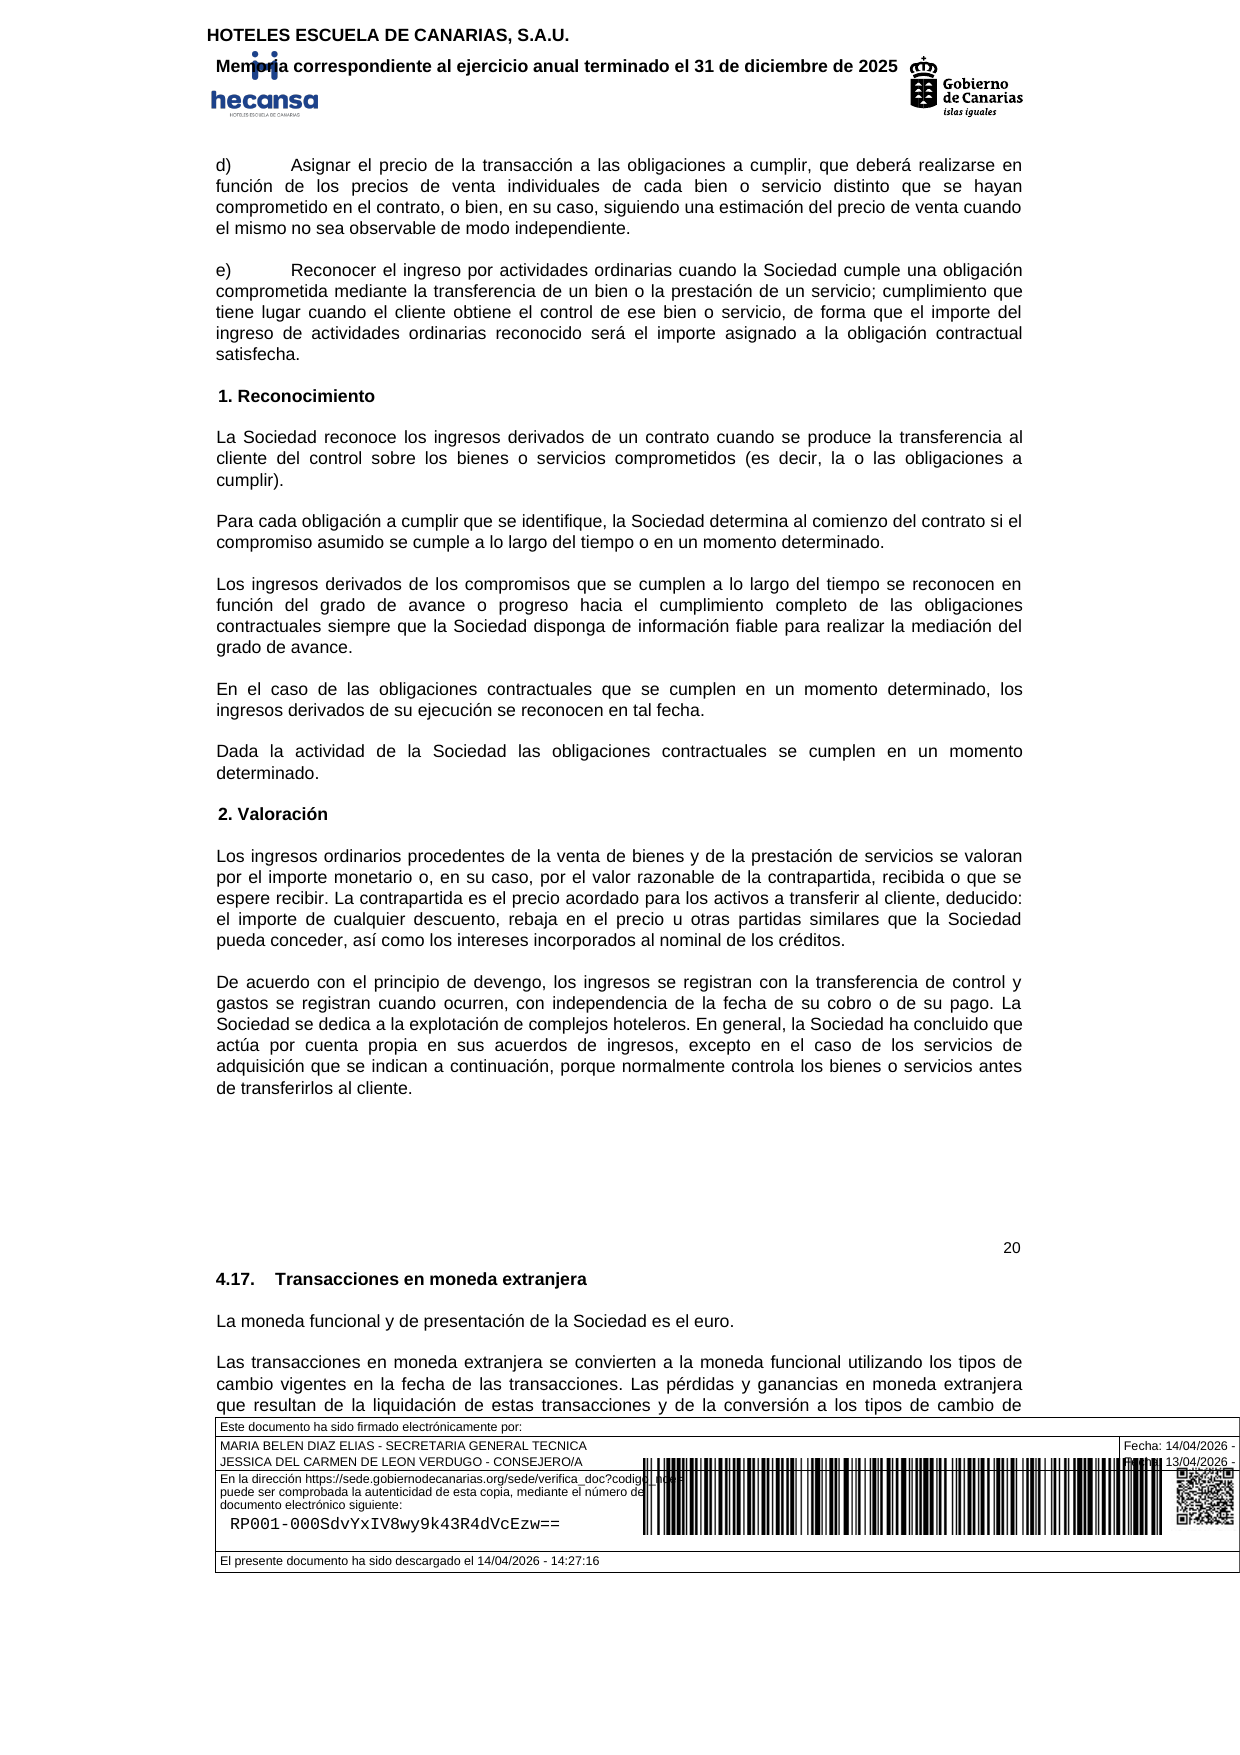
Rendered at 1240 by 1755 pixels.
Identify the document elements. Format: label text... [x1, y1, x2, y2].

text Los ingresos ordinarios procedentes de la venta de bienes y de la prestación de servicios se valoran por el importe monetario o, en su caso, por el valor razonable de la contrapartida, recibida o que se espere recibir. La contrapartida es el precio acordado para los activos a transferir al cliente, deducido: el importe de cualquier descuento, rebaja en el precio u otras partidas similares que la Sociedad pueda conceder, así como los intereses incorporados al nominal de los créditos. [216, 846, 1023, 951]
text Las transacciones en moneda extranjera se convierten a la moneda funcional utilizando los tipos de cambio vigentes en la fecha de las transacciones. Las pérdidas y ganancias en moneda extranjera que resultan de la liquidación de estas transacciones y de la conversión a los tipos de cambio de [216, 1352, 1023, 1415]
subtitle 2. Valoración [218, 804, 1036, 824]
subtitle 1. Reconocimiento [218, 385, 1036, 406]
text La Sociedad reconoce los ingresos derivados de un contrato cuando se produce la transferencia al cliente del control sobre los bienes o servicios comprometidos (es decir, la o las obligaciones a cumplir). [216, 427, 1023, 490]
list Reconocer el ingreso por actividades ordinarias cuando la Sociedad cumple una obligación comprometida mediante la transferencia de un bien o la prestación de un servicio; cumplimiento que tiene lugar cuando el cliente obtiene el control de ese bien o servicio, de forma que el importe del ingreso de actividades ordinarias reconocido será el importe asignado a la obligación contractual satisfecha. [216, 259, 1023, 364]
subtitle 4.17. Transacciones en moneda extranjera [216, 1269, 1036, 1289]
text 20 [216, 1237, 1025, 1257]
text Para cada obligación a cumplir que se identifique, la Sociedad determina al comienzo del contrato si el compromiso asumido se cumple a lo largo del tiempo o en un momento determinado. [216, 511, 1023, 552]
text Los ingresos derivados de los compromisos que se cumplen a lo largo del tiempo se reconocen en función del grado de avance o progreso hacia el cumplimiento completo de las obligaciones contractuales siempre que la Sociedad disponga de información fiable para realizar la mediación del grado de avance. [216, 573, 1023, 657]
text En el caso de las obligaciones contractuales que se cumplen en un momento determinado, los ingresos derivados de su ejecución se reconocen en tal fecha. [216, 678, 1023, 720]
text De acuerdo con el principio de devengo, los ingresos se registran con la transferencia de control y gastos se registran cuando ocurren, con independencia de la fecha de su cobro o de su pago. La Sociedad se dedica a la explotación de complejos hoteleros. En general, la Sociedad ha concluido que actúa por cuenta propia en sus acuerdos de ingresos, excepto en el caso de los servicios de adquisición que se indican a continuación, porque normalmente controla los bienes o servicios antes de transferirlos al cliente. [216, 972, 1023, 1098]
text Dada la actividad de la Sociedad las obligaciones contractuales se cumplen en un momento determinado. [216, 741, 1023, 783]
text La moneda funcional y de presentación de la Sociedad es el euro. [216, 1311, 1023, 1331]
list Asignar el precio de la transacción a las obligaciones a cumplir, que deberá realizarse en función de los precios de venta individuales de cada bien o servicio distinto que se hayan comprometido en el contrato, o bien, en su caso, siguiendo una estimación del precio de venta cuando el mismo no sea observable de modo independiente. [216, 154, 1023, 238]
